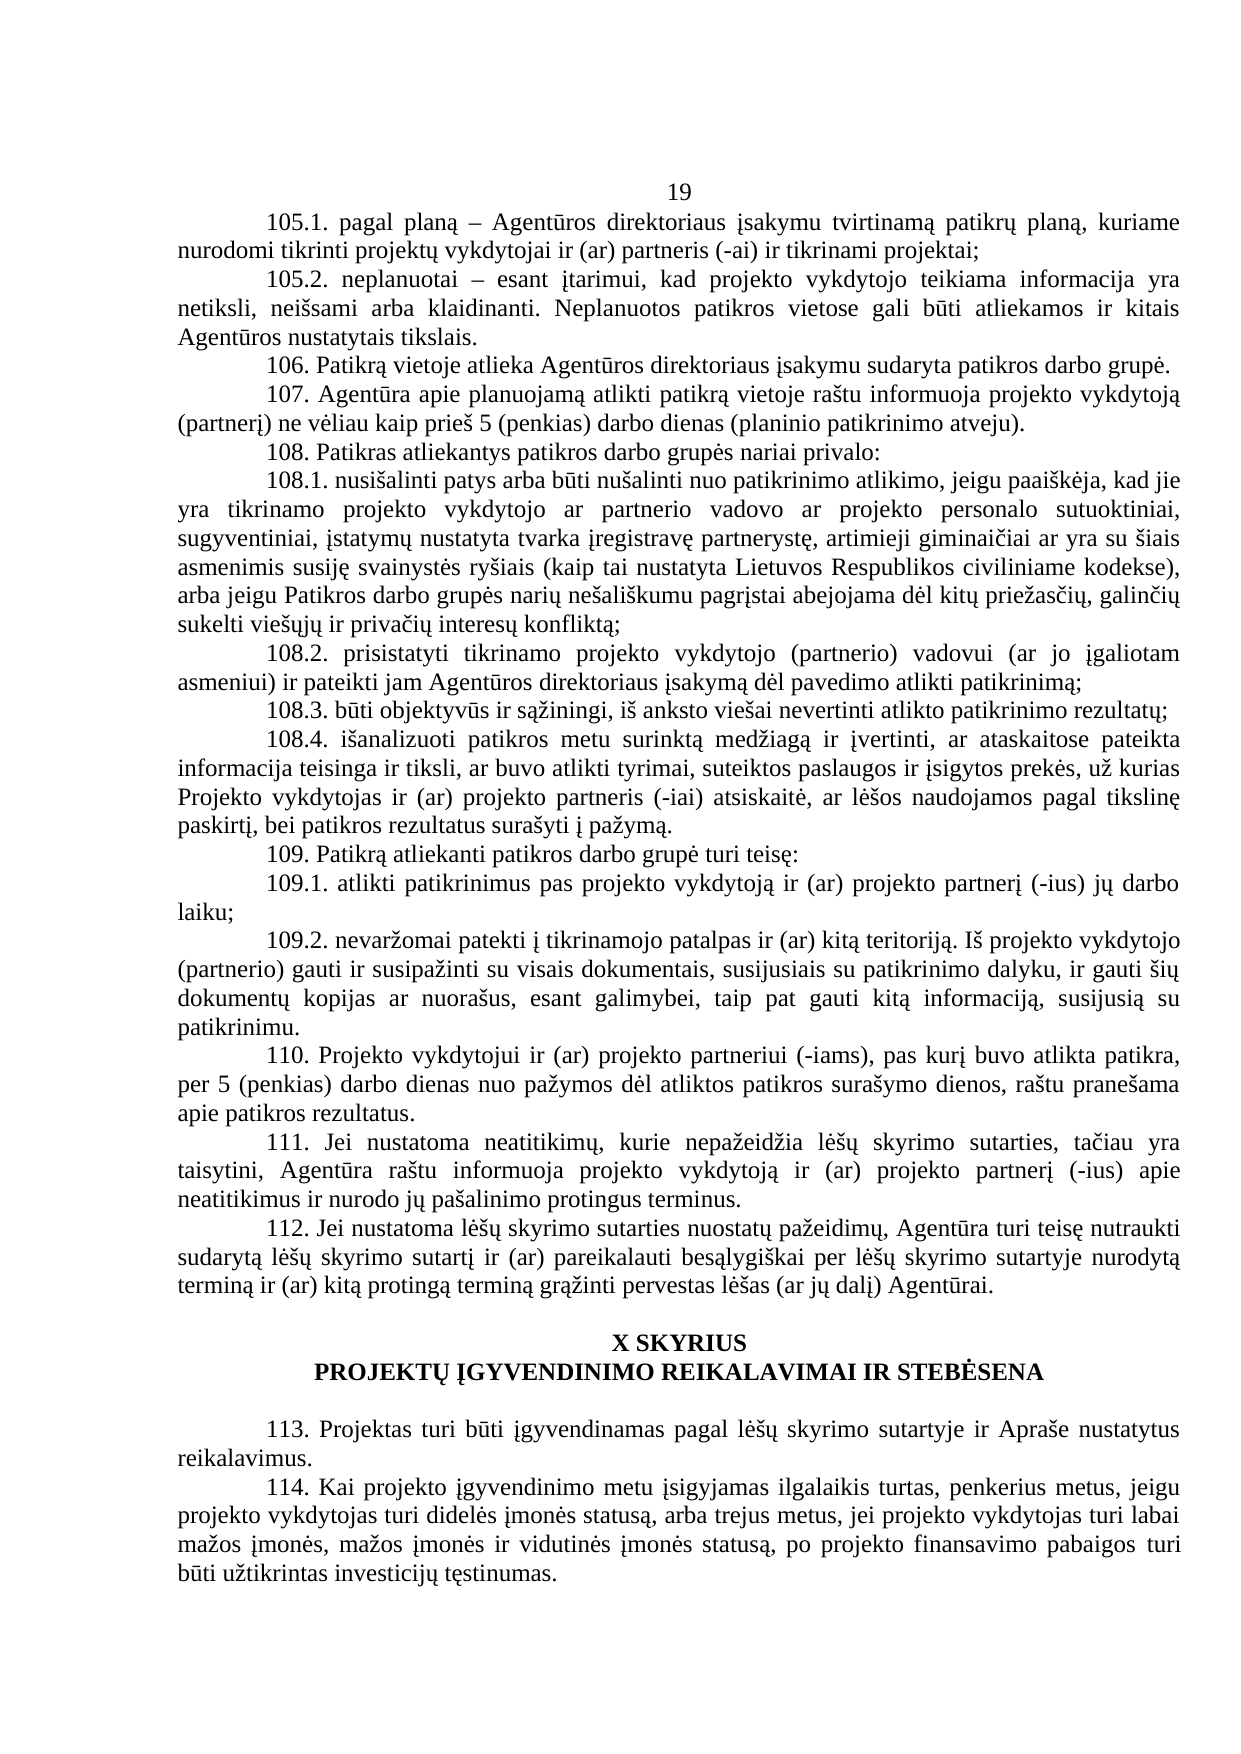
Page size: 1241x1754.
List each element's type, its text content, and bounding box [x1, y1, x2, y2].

text 108.1. nusišalinti patys arba būti nušalinti nuo patikrinimo atlikimo, jeigu paaiškėja, kad jie yra tikrinamo projekto vykdytojo ar partnerio vadovo ar projekto personalo sutuoktiniai, sugyventiniai, įstatymų nustatyta tvarka įregistravę partnerystę, artimieji giminaičiai ar yra su šiais asmenimis susiję svainystės ryšiais (kaip tai nustatyta Lietuvos Respublikos civiliniame kodekse), arba jeigu Patikros darbo grupės narių nešališkumu pagrįstai abejojama dėl kitų priežasčių, galinčių sukelti viešųjų ir privačių interesų konfliktą; [177, 465, 1181, 638]
text 113. Projektas turi būti įgyvendinamas pagal lėšų skyrimo sutartyje ir Apraše nustatytus reikalavimus. [177, 1414, 1181, 1472]
text 108. Patikras atliekantys patikros darbo grupės nariai privalo: [177, 437, 1181, 465]
text 106. Patikrą vietoje atlieka Agentūros direktoriaus įsakymu sudaryta patikros darbo grupė. [177, 350, 1181, 379]
text 109. Patikrą atliekanti patikros darbo grupė turi teisę: [177, 839, 1181, 868]
text 107. Agentūra apie planuojamą atlikti patikrą vietoje raštu informuoja projekto vykdytoją (partnerį) ne vėliau kaip prieš 5 (penkias) darbo dienas (planinio patikrinimo atveju). [177, 379, 1181, 437]
text 109.2. nevaržomai patekti į tikrinamojo patalpas ir (ar) kitą teritoriją. Iš projekto vykdytojo (partnerio) gauti ir susipažinti su visais dokumentais, susijusiais su patikrinimo dalyku, ir gauti šių dokumentų kopijas ar nuorašus, esant galimybei, taip pat gauti kitą informaciją, susijusią su patikrinimu. [177, 925, 1181, 1040]
text X SKYRIUS [177, 1328, 1181, 1357]
text 110. Projekto vykdytojui ir (ar) projekto partneriui (-iams), pas kurį buvo atlikta patikra, per 5 (penkias) darbo dienas nuo pažymos dėl atliktos patikros surašymo dienos, raštu pranešama apie patikros rezultatus. [177, 1040, 1181, 1127]
text 109.1. atlikti patikrinimus pas projekto vykdytoją ir (ar) projekto partnerį (-ius) jų darbo laiku; [177, 868, 1181, 925]
text 114. Kai projekto įgyvendinimo metu įsigyjamas ilgalaikis turtas, penkerius metus, jeigu projekto vykdytojas turi didelės įmonės statusą, arba trejus metus, jei projekto vykdytojas turi labai mažos įmonės, mažos įmonės ir vidutinės įmonės statusą, po projekto finansavimo pabaigos turi būti užtikrintas investicijų tęstinumas. [177, 1472, 1181, 1587]
text 112. Jei nustatoma lėšų skyrimo sutarties nuostatų pažeidimų, Agentūra turi teisę nutraukti sudarytą lėšų skyrimo sutartį ir (ar) pareikalauti besąlygiškai per lėšų skyrimo sutartyje nurodytą terminą ir (ar) kitą protingą terminą grąžinti pervestas lėšas (ar jų dalį) Agentūrai. [177, 1213, 1181, 1299]
text 108.2. prisistatyti tikrinamo projekto vykdytojo (partnerio) vadovui (ar jo įgaliotam asmeniui) ir pateikti jam Agentūros direktoriaus įsakymą dėl pavedimo atlikti patikrinimą; [177, 638, 1181, 695]
text 105.1. pagal planą – Agentūros direktoriaus įsakymu tvirtinamą patikrų planą, kuriame nurodomi tikrinti projektų vykdytojai ir (ar) partneris (-ai) ir tikrinami projektai; [177, 207, 1181, 264]
text 111. Jei nustatoma neatitikimų, kurie nepažeidžia lėšų skyrimo sutarties, tačiau yra taisytini, Agentūra raštu informuoja projekto vykdytoją ir (ar) projekto partnerį (-ius) apie neatitikimus ir nurodo jų pašalinimo protingus terminus. [177, 1127, 1181, 1213]
text PROJEKTŲ ĮGYVENDINIMO REIKALAVIMAI IR STEBĖSENA [177, 1357, 1181, 1385]
text 108.4. išanalizuoti patikros metu surinktą medžiagą ir įvertinti, ar ataskaitose pateikta informacija teisinga ir tiksli, ar buvo atlikti tyrimai, suteiktos paslaugos ir įsigytos prekės, už kurias Projekto vykdytojas ir (ar) projekto partneris (-iai) atsiskaitė, ar lėšos naudojamos pagal tikslinę paskirtį, bei patikros rezultatus surašyti į pažymą. [177, 724, 1181, 839]
text 108.3. būti objektyvūs ir sąžiningi, iš anksto viešai nevertinti atlikto patikrinimo rezultatų; [177, 695, 1181, 724]
text 105.2. neplanuotai – esant įtarimui, kad projekto vykdytojo teikiama informacija yra netiksli, neišsami arba klaidinanti. Neplanuotos patikros vietose gali būti atliekamos ir kitais Agentūros nustatytais tikslais. [177, 264, 1181, 350]
